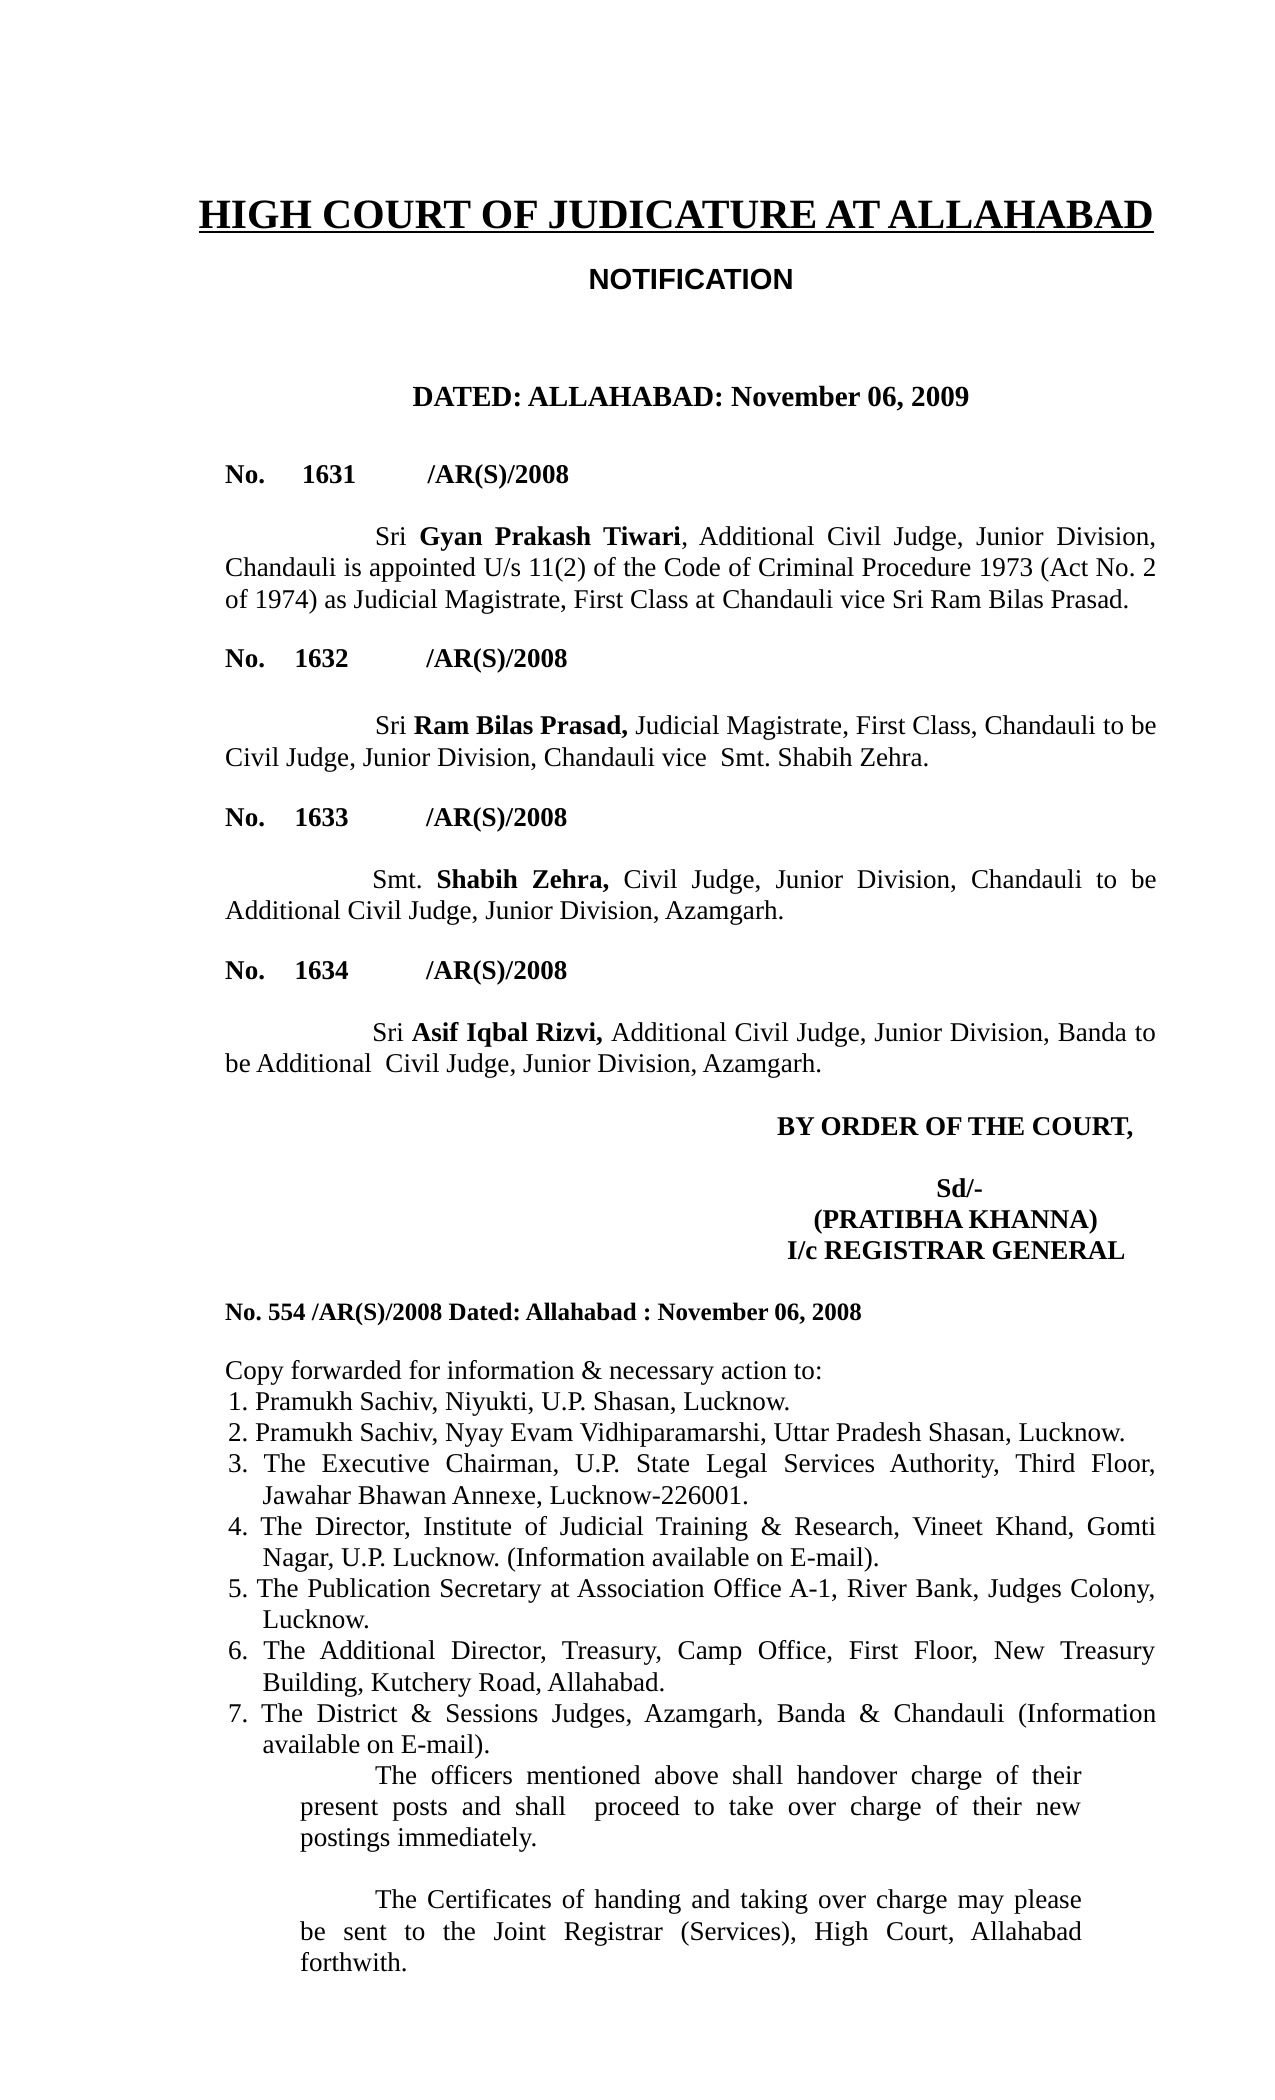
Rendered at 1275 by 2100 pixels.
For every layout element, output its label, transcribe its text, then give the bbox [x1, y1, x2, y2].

table_header /AR(S)/2008 [415, 643, 614, 678]
text 4. The Director, Institute of Judicial Training & Research, Vineet Khand, Gomti Nagar, U.P. Lucknow. (Information available on E-mail). [228, 1510, 1157, 1572]
text (PRATIBHA KHANNA) [225, 1203, 1159, 1234]
text The officers mentioned above shall handover charge of their present posts and shall proceed to take over charge of their new postings immediately. [300, 1759, 1083, 1852]
table_header 1634 [283, 954, 414, 985]
text 5. The Publication Secretary at Association Office A-1, River Bank, Judges Colony, Lucknow. [228, 1572, 1157, 1634]
text BY ORDER OF THE COURT, [675, 1110, 1157, 1141]
text 6. The Additional Director, Treasury, Camp Office, First Floor, New Treasury Building, Kutchery Road, Allahabad. [228, 1634, 1157, 1697]
text I/c REGISTRAR GENERAL [225, 1234, 1157, 1266]
text Sri Ram Bilas Prasad, Judicial Magistrate, First Class, Chandauli to be Civil Judge, Junior Division, Chandauli vice Smt. Shabih Zehra. [225, 710, 1157, 772]
subtitle NOTIFICATION [225, 262, 1157, 296]
table_header /AR(S)/2008 [415, 801, 616, 832]
text 7. The District & Sessions Judges, Azamgarh, Banda & Chandauli (Information available on E-mail). [228, 1697, 1157, 1759]
text Sri Asif Iqbal Rizvi, Additional Civil Judge, Junior Division, Banda to be Additional Civil Judge, Junior Division, Azamgarh. [225, 1016, 1157, 1079]
title HIGH COURT OF JUDICATURE AT ALLAHABAD [187, 189, 1165, 237]
table_header No. [214, 954, 283, 985]
text Sri Gyan Prakash Tiwari, Additional Civil Judge, Junior Division, Chandauli is appointed U/s 11(2) of the Code of Criminal Procedure 1973 (Act No. 2 of 1974) as Judicial Magistrate, First Class at Chandauli vice Sri Ram Bilas Prasad. [225, 520, 1157, 614]
table_header /AR(S)/2008 [416, 458, 614, 489]
text 1. Pramukh Sachiv, Niyukti, U.P. Shasan, Lucknow. [228, 1385, 1157, 1416]
table_header No. [214, 458, 283, 489]
subtitle No. 554 /AR(S)/2008 Dated: Allahabad : November 06, 2008 [225, 1297, 1154, 1325]
table_header No. [214, 801, 283, 832]
subtitle DATED: ALLAHABAD: November 06, 2009 [225, 379, 1157, 413]
table_header 1631 [283, 458, 416, 489]
text Smt. Shabih Zehra, Civil Judge, Junior Division, Chandauli to be Additional Civil Judge, Junior Division, Azamgarh. [225, 863, 1157, 925]
text Sd/- [225, 1172, 1159, 1203]
table_header /AR(S)/2008 [415, 954, 616, 985]
table_header No. [214, 643, 283, 678]
text 2. Pramukh Sachiv, Nyay Evam Vidhiparamarshi, Uttar Pradesh Shasan, Lucknow. [228, 1416, 1157, 1448]
text 3. The Executive Chairman, U.P. State Legal Services Authority, Third Floor, Jawahar Bhawan Annexe, Lucknow-226001. [228, 1448, 1157, 1510]
table_header 1632 [283, 643, 415, 678]
table_header 1633 [283, 801, 414, 832]
text Copy forwarded for information & necessary action to: [225, 1354, 1157, 1385]
text The Certificates of handing and taking over charge may please be sent to the Joint Registrar (Services), High Court, Allahabad forthwith. [300, 1884, 1083, 1977]
